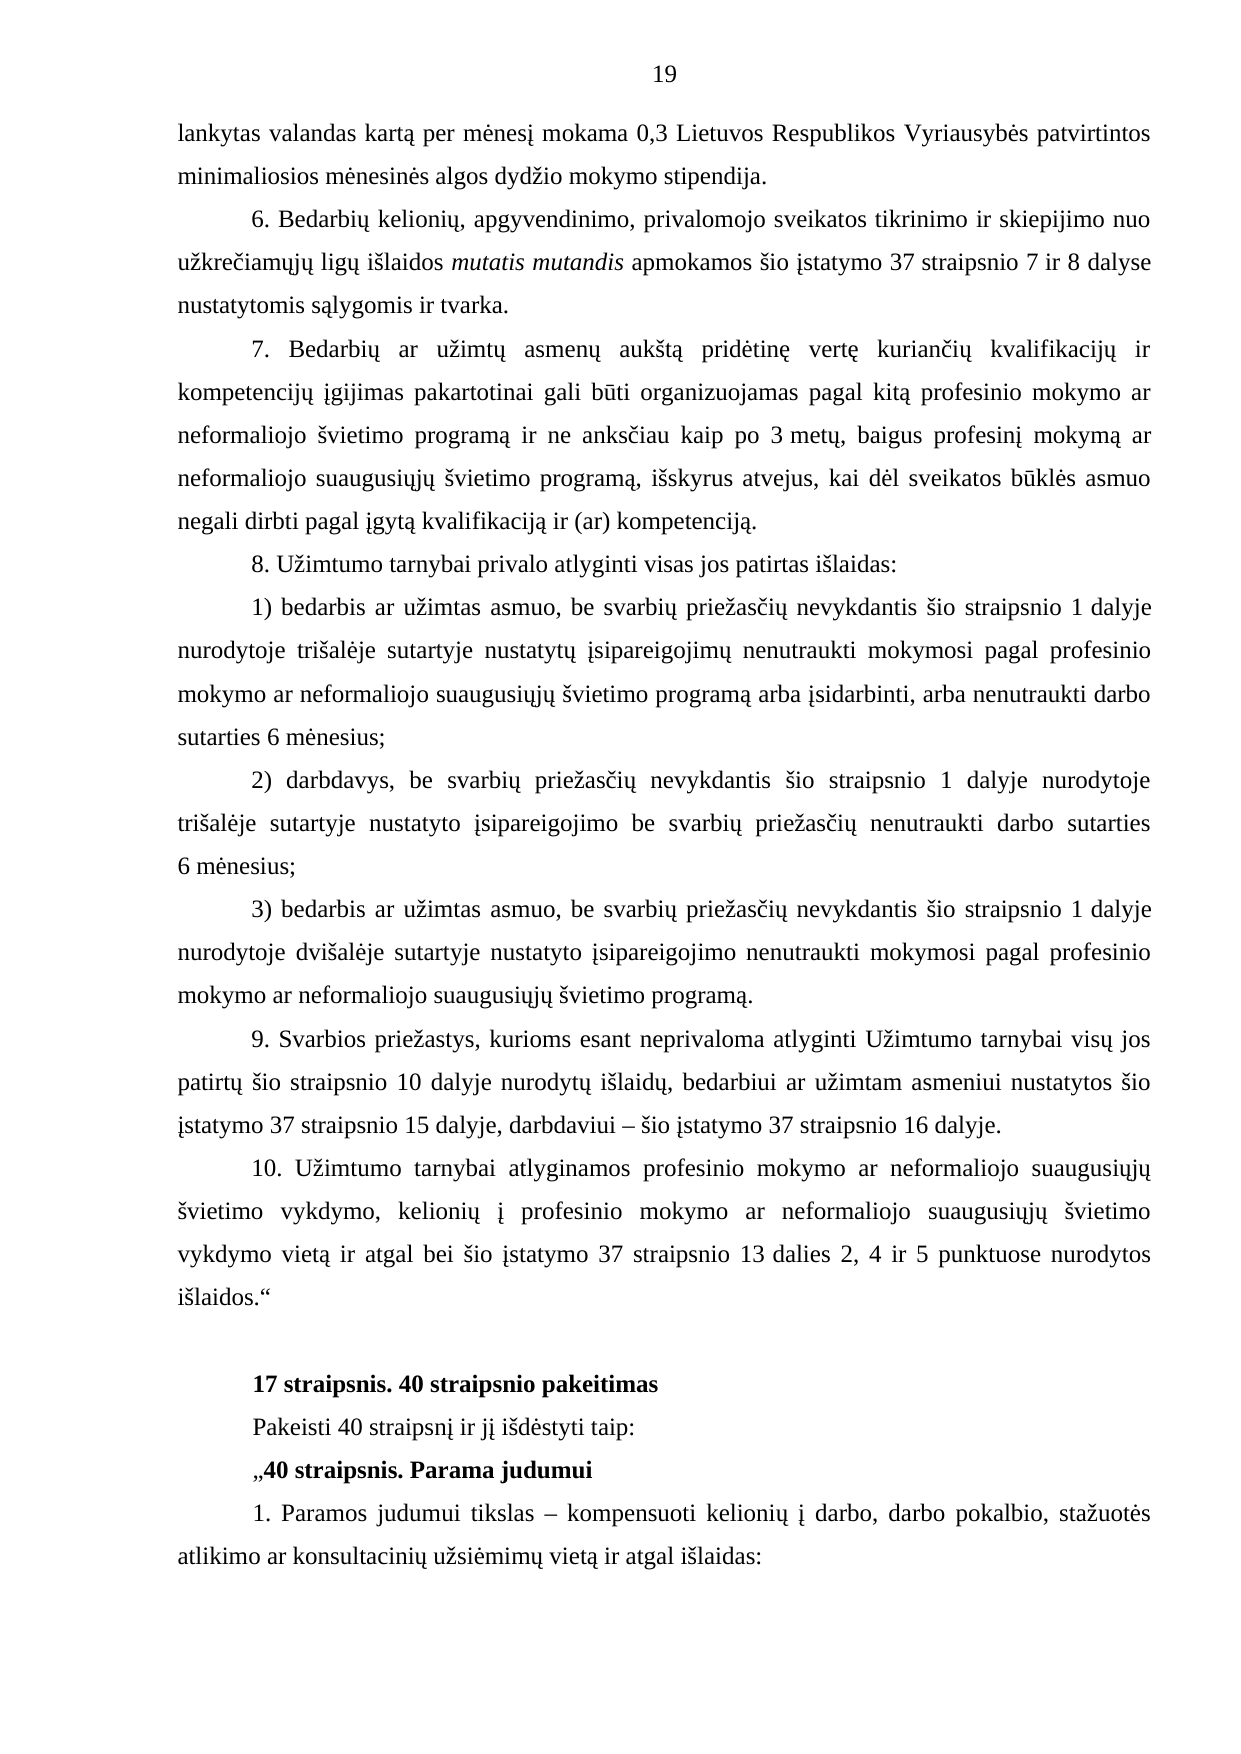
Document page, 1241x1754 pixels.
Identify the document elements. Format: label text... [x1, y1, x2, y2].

text 3) bedarbis ar užimtas asmuo, be svarbių priežasčių nevykdantis šio straipsnio 1 dalyje nurodytoje dvišalėje sutartyje nustatyto įsipareigojimo nenutraukti mokymosi pagal profesinio mokymo ar neformaliojo suaugusiųjų švietimo programą. [177, 894, 1152, 1009]
text 6. Bedarbių kelionių, apgyvendinimo, privalomojo sveikatos tikrinimo ir skiepijimo nuo užkrečiamųjų ligų išlaidos mutatis mutandis apmokamos šio įstatymo 37 straipsnio 7 ir 8 dalyse nustatytomis sąlygomis ir tvarka. [177, 204, 1152, 319]
text 17 straipsnis. 40 straipsnio pakeitimas [177, 1369, 1152, 1397]
text 2) darbdavys, be svarbių priežasčių nevykdantis šio straipsnio 1 dalyje nurodytoje trišalėje sutartyje nustatyto įsipareigojimo be svarbių priežasčių nenutraukti darbo sutarties 6 mėnesius; [177, 765, 1152, 880]
text 8. Užimtumo tarnybai privalo atlyginti visas jos patirtas išlaidas: [177, 549, 1152, 578]
text 1) bedarbis ar užimtas asmuo, be svarbių priežasčių nevykdantis šio straipsnio 1 dalyje nurodytoje trišalėje sutartyje nustatytų įsipareigojimų nenutraukti mokymosi pagal profesinio mokymo ar neformaliojo suaugusiųjų švietimo programą arba įsidarbinti, arba nenutraukti darbo sutarties 6 mėnesius; [177, 592, 1152, 751]
text „40 straipsnis. Parama judumui [177, 1455, 1152, 1484]
text 10. Užimtumo tarnybai atlyginamos profesinio mokymo ar neformaliojo suaugusiųjų švietimo vykdymo, kelionių į profesinio mokymo ar neformaliojo suaugusiųjų švietimo vykdymo vietą ir atgal bei šio įstatymo 37 straipsnio 13 dalies 2, 4 ir 5 punktuose nurodytos išlaidos.“ [177, 1153, 1152, 1311]
text Pakeisti 40 straipsnį ir jį išdėstyti taip: [177, 1412, 1152, 1441]
text lankytas valandas kartą per mėnesį mokama 0,3 Lietuvos Respublikos Vyriausybės patvirtintos minimaliosios mėnesinės algos dydžio mokymo stipendija. [177, 118, 1152, 190]
text 7. Bedarbių ar užimtų asmenų aukštą pridėtinę vertę kuriančių kvalifikacijų ir kompetencijų įgijimas pakartotinai gali būti organizuojamas pagal kitą profesinio mokymo ar neformaliojo švietimo programą ir ne anksčiau kaip po 3 metų, baigus profesinį mokymą ar neformaliojo suaugusiųjų švietimo programą, išskyrus atvejus, kai dėl sveikatos būklės asmuo negali dirbti pagal įgytą kvalifikaciją ir (ar) kompetenciją. [177, 334, 1152, 535]
text 9. Svarbios priežastys, kurioms esant neprivaloma atlyginti Užimtumo tarnybai visų jos patirtų šio straipsnio 10 dalyje nurodytų išlaidų, bedarbiui ar užimtam asmeniui nustatytos šio įstatymo 37 straipsnio 15 dalyje, darbdaviui – šio įstatymo 37 straipsnio 16 dalyje. [177, 1024, 1152, 1139]
text 1. Paramos judumui tikslas – kompensuoti kelionių į darbo, darbo pokalbio, stažuotės atlikimo ar konsultacinių užsiėmimų vietą ir atgal išlaidas: [177, 1498, 1152, 1570]
